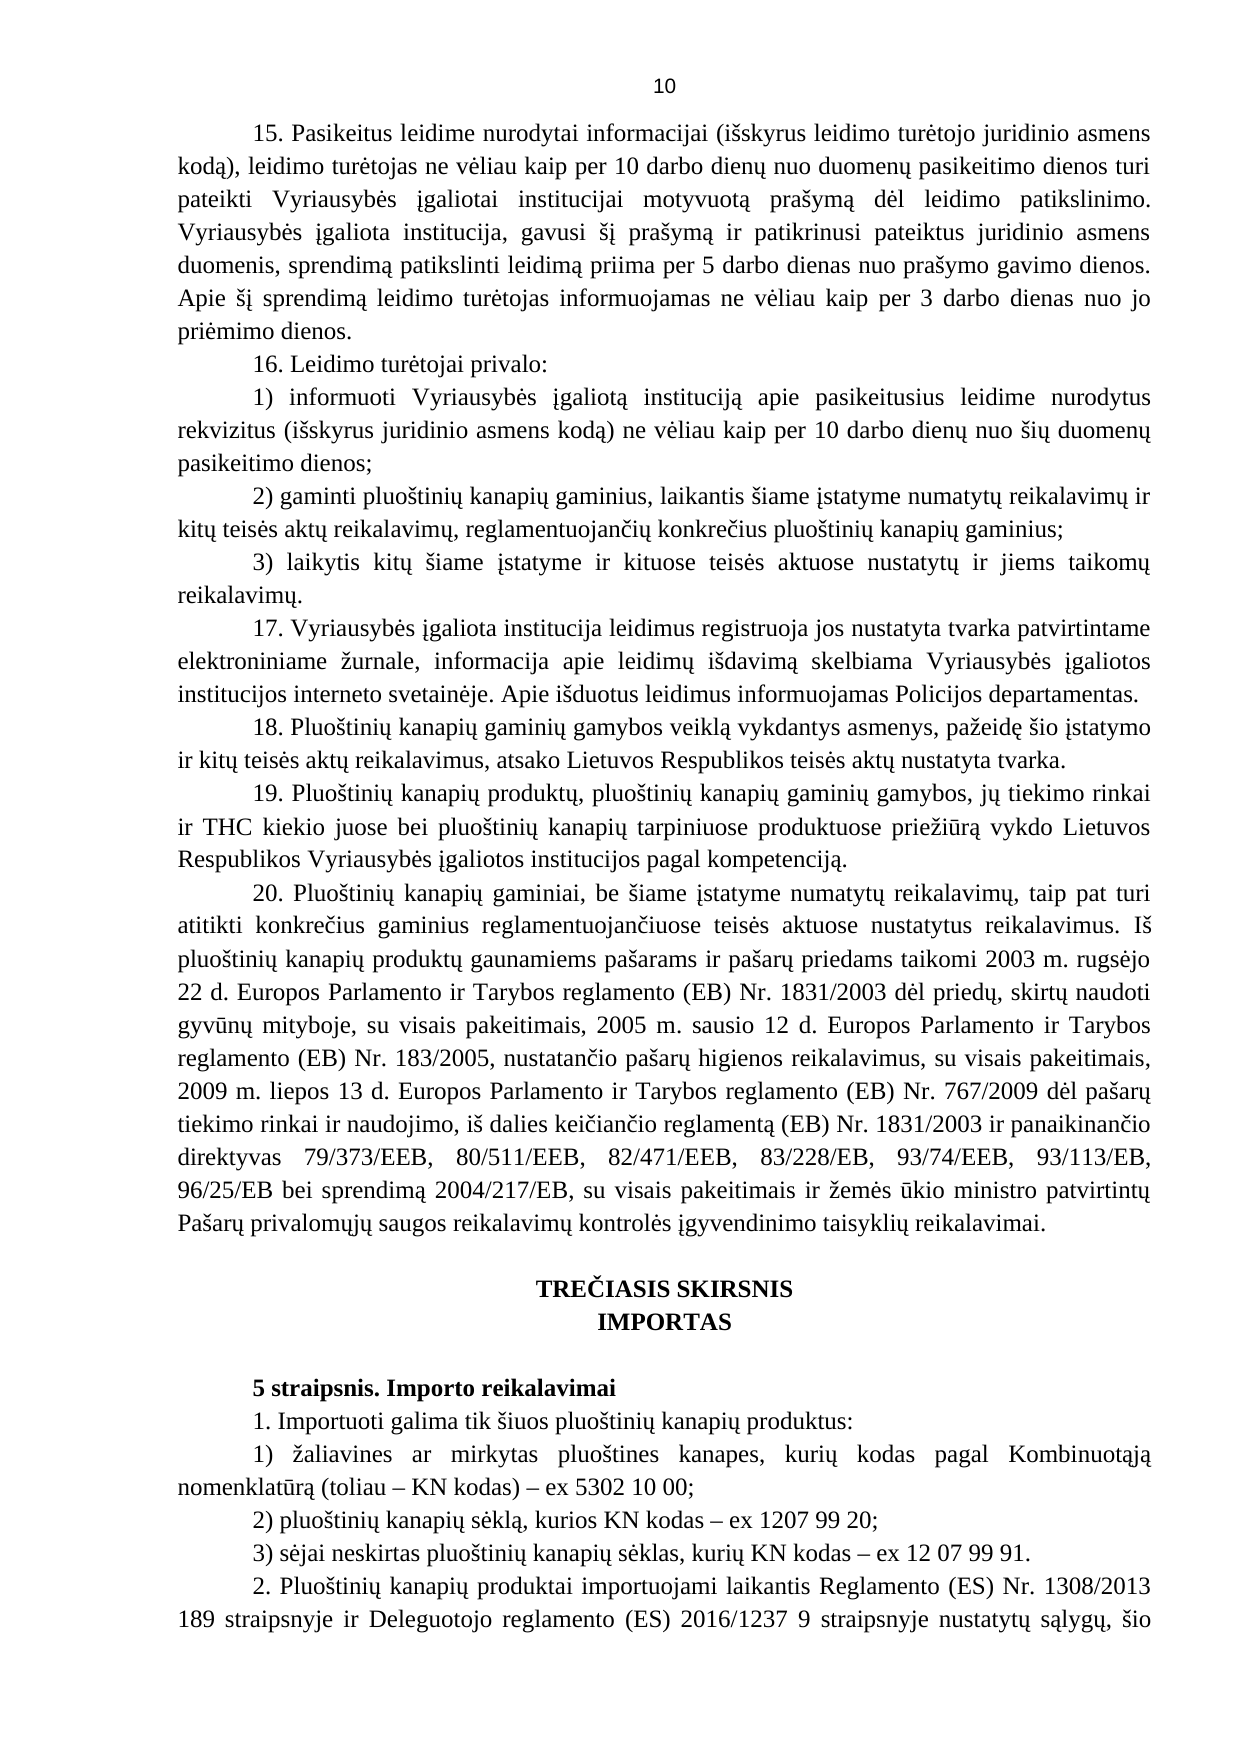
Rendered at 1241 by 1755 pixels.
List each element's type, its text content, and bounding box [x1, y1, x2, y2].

text IMPORTAS [177, 1307, 1152, 1336]
text 16. Leidimo turėtojai privalo: [177, 349, 1152, 378]
text TREČIASIS SKIRSNIS [177, 1274, 1152, 1303]
text 2. Pluoštinių kanapių produktai importuojami laikantis Reglamento (ES) Nr. 1308/2013 189 straipsnyje ir Deleguotojo reglamento (ES) 2016/1237 9 straipsnyje nustatytų sąlygų, šio [177, 1571, 1152, 1633]
text 18. Pluoštinių kanapių gaminių gamybos veiklą vykdantys asmenys, pažeidę šio įstatymo ir kitų teisės aktų reikalavimus, atsako Lietuvos Respublikos teisės aktų nustatyta tvarka. [177, 712, 1152, 774]
text 1) žaliavines ar mirkytas pluoštines kanapes, kurių kodas pagal Kombinuotąją nomenklatūrą (toliau – KN kodas) – ex 5302 10 00; [177, 1439, 1152, 1501]
text 1. Importuoti galima tik šiuos pluoštinių kanapių produktus: [177, 1406, 1152, 1435]
text 17. Vyriausybės įgaliota institucija leidimus registruoja jos nustatyta tvarka patvirtintame elektroniniame žurnale, informacija apie leidimų išdavimą skelbiama Vyriausybės įgaliotos institucijos interneto svetainėje. Apie išduotus leidimus informuojamas Policijos departamentas. [177, 613, 1152, 708]
text 15. Pasikeitus leidime nurodytai informacijai (išskyrus leidimo turėtojo juridinio asmens kodą), leidimo turėtojas ne vėliau kaip per 10 darbo dienų nuo duomenų pasikeitimo dienos turi pateikti Vyriausybės įgaliotai institucijai motyvuotą prašymą dėl leidimo patikslinimo. Vyriausybės įgaliota institucija, gavusi šį prašymą ir patikrinusi pateiktus juridinio asmens duomenis, sprendimą patikslinti leidimą priima per 5 darbo dienas nuo prašymo gavimo dienos. Apie šį sprendimą leidimo turėtojas informuojamas ne vėliau kaip per 3 darbo dienas nuo jo priėmimo dienos. [177, 118, 1152, 345]
text 2) gaminti pluoštinių kanapių gaminius, laikantis šiame įstatyme numatytų reikalavimų ir kitų teisės aktų reikalavimų, reglamentuojančių konkrečius pluoštinių kanapių gaminius; [177, 481, 1152, 543]
text 19. Pluoštinių kanapių produktų, pluoštinių kanapių gaminių gamybos, jų tiekimo rinkai ir THC kiekio juose bei pluoštinių kanapių tarpiniuose produktuose priežiūrą vykdo Lietuvos Respublikos Vyriausybės įgaliotos institucijos pagal kompetenciją. [177, 778, 1152, 873]
text 3) laikytis kitų šiame įstatyme ir kituose teisės aktuose nustatytų ir jiems taikomų reikalavimų. [177, 547, 1152, 609]
text 3) sėjai neskirtas pluoštinių kanapių sėklas, kurių KN kodas – ex 12 07 99 91. [177, 1538, 1152, 1567]
text 1) informuoti Vyriausybės įgaliotą instituciją apie pasikeitusius leidime nurodytus rekvizitus (išskyrus juridinio asmens kodą) ne vėliau kaip per 10 darbo dienų nuo šių duomenų pasikeitimo dienos; [177, 382, 1152, 477]
text 2) pluoštinių kanapių sėklą, kurios KN kodas – ex 1207 99 20; [177, 1505, 1152, 1534]
text 20. Pluoštinių kanapių gaminiai, be šiame įstatyme numatytų reikalavimų, taip pat turi atitikti konkrečius gaminius reglamentuojančiuose teisės aktuose nustatytus reikalavimus. Iš pluoštinių kanapių produktų gaunamiems pašarams ir pašarų priedams taikomi 2003 m. rugsėjo 22 d. Europos Parlamento ir Tarybos reglamento (EB) Nr. 1831/2003 dėl priedų, skirtų naudoti gyvūnų mityboje, su visais pakeitimais, 2005 m. sausio 12 d. Europos Parlamento ir Tarybos reglamento (EB) Nr. 183/2005, nustatančio pašarų higienos reikalavimus, su visais pakeitimais, 2009 m. liepos 13 d. Europos Parlamento ir Tarybos reglamento (EB) Nr. 767/2009 dėl pašarų tiekimo rinkai ir naudojimo, iš dalies keičiančio reglamentą (EB) Nr. 1831/2003 ir panaikinančio direktyvas 79/373/EEB, 80/511/EEB, 82/471/EEB, 83/228/EB, 93/74/EEB, 93/113/EB, 96/25/EB bei sprendimą 2004/217/EB, su visais pakeitimais ir žemės ūkio ministro patvirtintų Pašarų privalomųjų saugos reikalavimų kontrolės įgyvendinimo taisyklių reikalavimai. [177, 878, 1152, 1237]
text 5 straipsnis. Importo reikalavimai [177, 1373, 1152, 1402]
